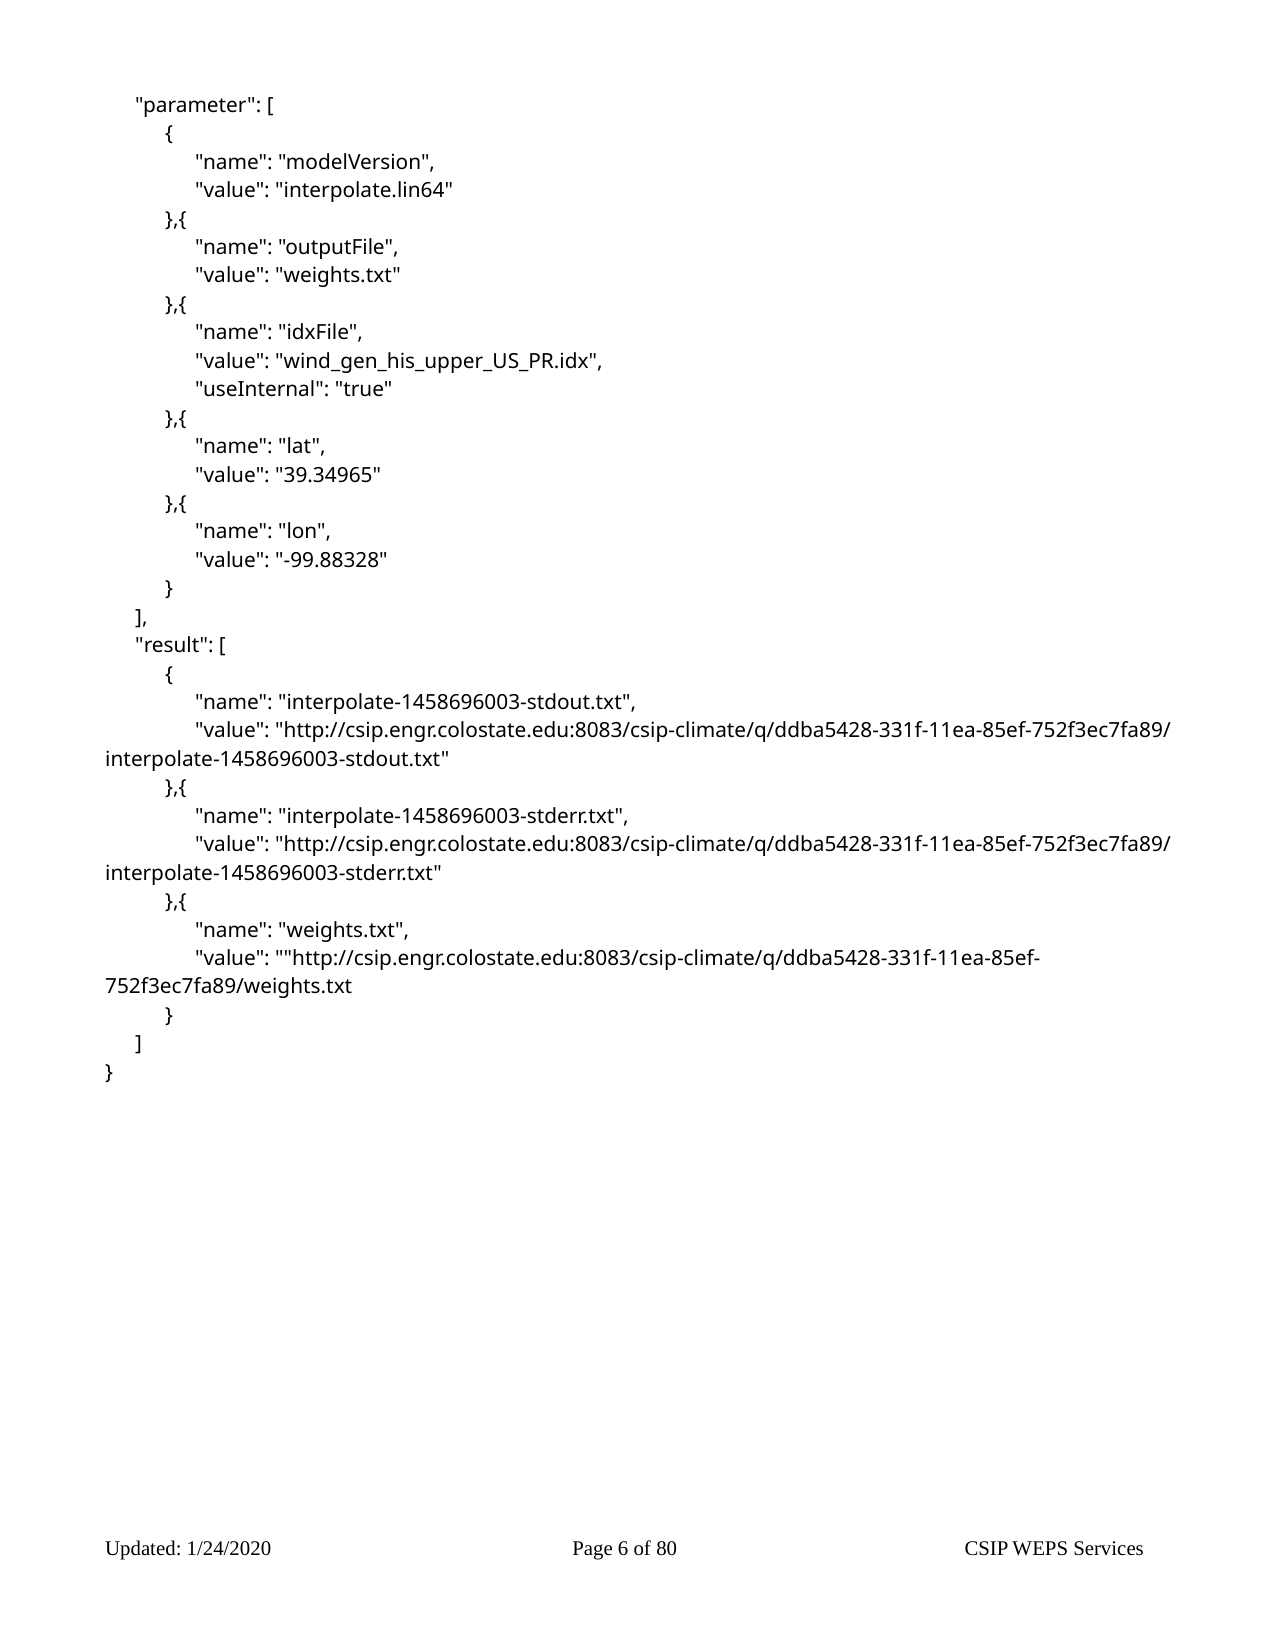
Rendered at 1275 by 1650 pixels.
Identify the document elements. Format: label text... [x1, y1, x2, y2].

text "name": "lat", [105, 431, 1185, 460]
text },{ [105, 886, 1185, 915]
text } [105, 1057, 1185, 1085]
text ], [105, 602, 1185, 630]
text "name": "weights.txt", [105, 915, 1185, 943]
text },{ [105, 772, 1185, 801]
text "value": ""http://csip.engr.colostate.edu:8083/csip-climate/q/ddba5428-331f-11ea-85ef-752f3ec7fa89/weights.txt [105, 943, 1185, 1000]
text "name": "modelVersion", [105, 147, 1185, 175]
text "value": "http://csip.engr.colostate.edu:8083/csip-climate/q/ddba5428-331f-11ea-85ef-752f3ec7fa89/interpolate-1458696003-stdout.txt" [105, 716, 1185, 772]
text } [105, 1000, 1185, 1028]
text },{ [105, 403, 1185, 431]
text "name": "idxFile", [105, 317, 1185, 346]
text "name": "interpolate-1458696003-stdout.txt", [105, 687, 1185, 716]
text "useInternal": "true" [105, 374, 1185, 403]
text "value": "wind_gen_his_upper_US_PR.idx", [105, 346, 1185, 374]
text "value": "39.34965" [105, 460, 1185, 488]
text "value": "interpolate.lin64" [105, 175, 1185, 204]
text },{ [105, 488, 1185, 517]
text "name": "interpolate-1458696003-stderr.txt", [105, 801, 1185, 829]
text "result": [ [105, 630, 1185, 659]
text },{ [105, 289, 1185, 317]
text { [105, 659, 1185, 687]
text "name": "outputFile", [105, 232, 1185, 261]
text } [105, 573, 1185, 602]
text ] [105, 1028, 1185, 1057]
text },{ [105, 204, 1185, 232]
text "parameter": [ [105, 90, 1185, 118]
text "name": "lon", [105, 517, 1185, 545]
text { [105, 118, 1185, 147]
text "value": "weights.txt" [105, 261, 1185, 289]
text "value": "-99.88328" [105, 545, 1185, 573]
text "value": "http://csip.engr.colostate.edu:8083/csip-climate/q/ddba5428-331f-11ea-85ef-752f3ec7fa89/interpolate-1458696003-stderr.txt" [105, 829, 1185, 886]
